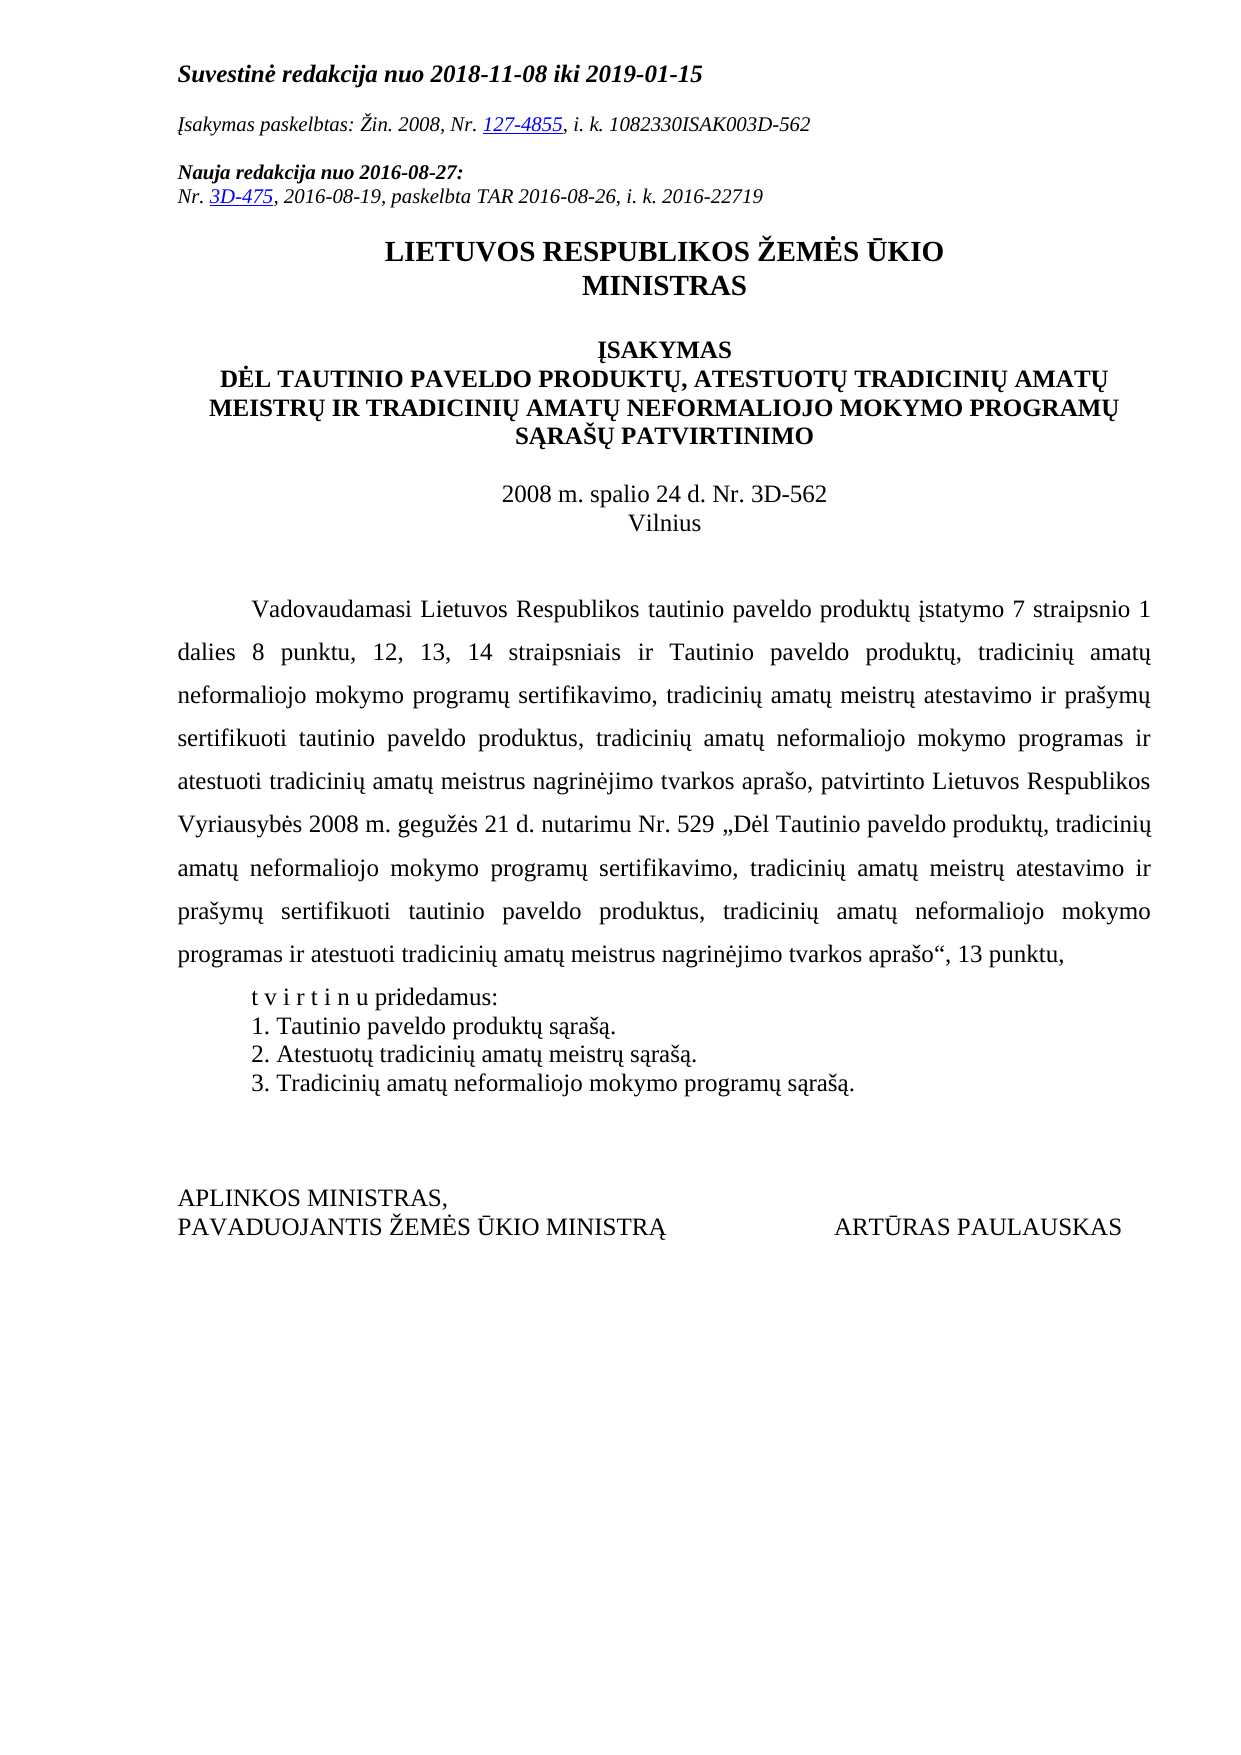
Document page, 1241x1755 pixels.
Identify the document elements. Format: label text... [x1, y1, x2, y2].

text Nauja redakcija nuo 2016-08-27: [177, 160, 1152, 184]
text ĮSAKYMAS [177, 335, 1152, 364]
text 1. Tautinio paveldo produktų sąrašą. [177, 1011, 1152, 1039]
text 2008 m. spalio 24 d. Nr. 3D-562 [177, 479, 1152, 508]
text 3. Tradicinių amatų neformaliojo mokymo programų sąrašą. [177, 1068, 1152, 1097]
text DĖL TAUTINIO PAVELDO PRODUKTŲ, ATESTUOTŲ TRADICINIŲ AMATŲ MEISTRŲ IR TRADICINIŲ AMATŲ NEFORMALIOJO MOKYMO PROGRAMŲ SĄRAŠŲ PATVIRTINIMO [177, 364, 1152, 450]
text 2. Atestuotų tradicinių amatų meistrų sąrašą. [177, 1039, 1152, 1068]
text PAVADUOJANTIS ŽEMĖS ŪKIO MINISTRĄ ARTŪRAS PAULAUSKAS [177, 1212, 1152, 1241]
text Vadovaudamasi Lietuvos Respublikos tautinio paveldo produktų įstatymo 7 straipsnio 1 dalies 8 punktu, 12, 13, 14 straipsniais ir Tautinio paveldo produktų, tradicinių amatų neformaliojo mokymo programų sertifikavimo, tradicinių amatų meistrų atestavimo ir prašymų sertifikuoti tautinio paveldo produktus, tradicinių amatų neformaliojo mokymo programas ir atestuoti tradicinių amatų meistrus nagrinėjimo tvarkos aprašo, patvirtinto Lietuvos Respublikos Vyriausybės 2008 m. gegužės 21 d. nutarimu Nr. 529 „Dėl Tautinio paveldo produktų, tradicinių amatų neformaliojo mokymo programų sertifikavimo, tradicinių amatų meistrų atestavimo ir prašymų sertifikuoti tautinio paveldo produktus, tradicinių amatų neformaliojo mokymo programas ir atestuoti tradicinių amatų meistrus nagrinėjimo tvarkos aprašo“, 13 punktu, [177, 594, 1152, 968]
text Įsakymas paskelbtas: Žin. 2008, Nr. 127-4855, i. k. 1082330ISAK003D-562 [177, 112, 1152, 136]
text Vilnius [177, 508, 1152, 536]
text Nr. 3D-475, 2016-08-19, paskelbta TAR 2016-08-26, i. k. 2016-22719 [177, 184, 1152, 208]
text MINISTRAS [177, 268, 1152, 302]
text t v i r t i n u pridedamus: [177, 982, 1152, 1011]
text Suvestinė redakcija nuo 2018-11-08 iki 2019-01-15 [177, 59, 1152, 88]
text LIETUVOS RESPUBLIKOS ŽEMĖS ŪKIO [177, 234, 1152, 268]
text APLINKOS MINISTRAS, [177, 1183, 1152, 1212]
